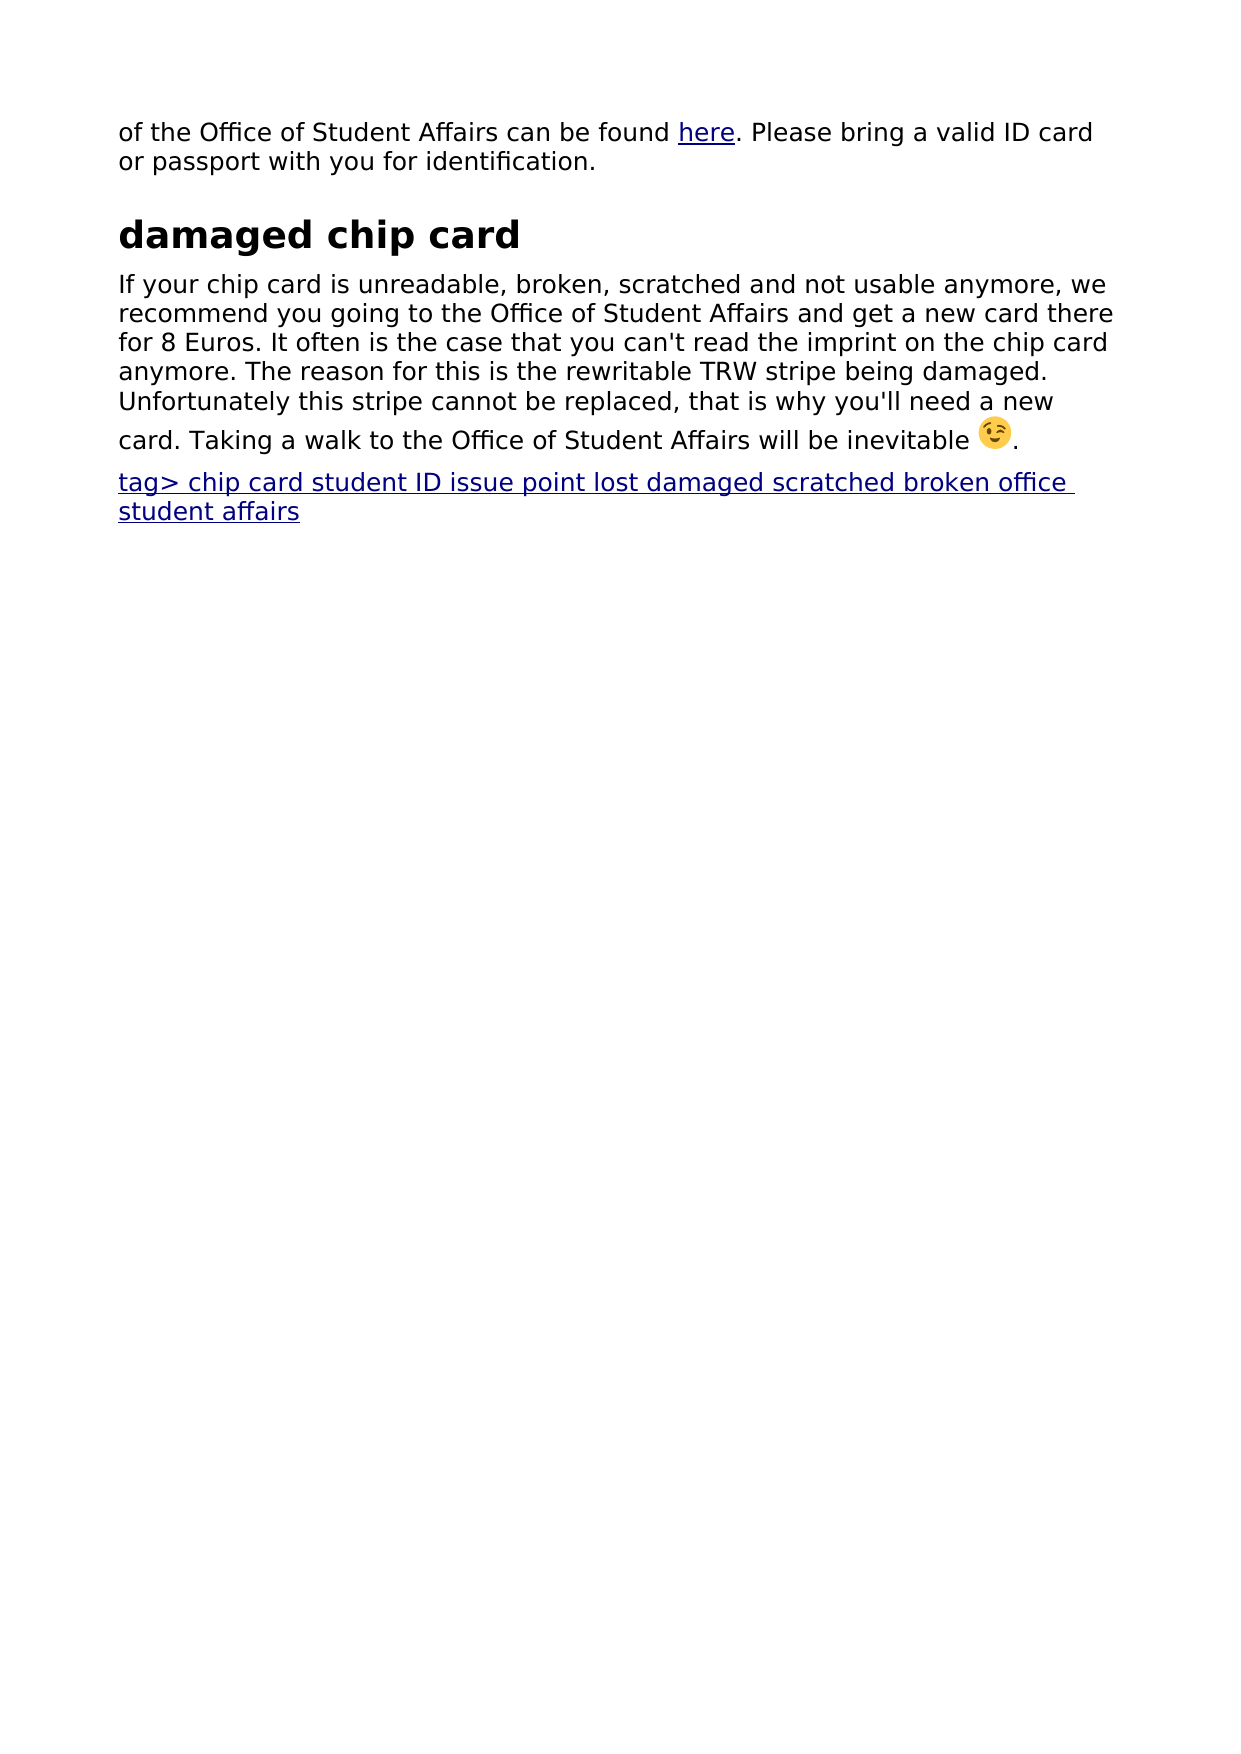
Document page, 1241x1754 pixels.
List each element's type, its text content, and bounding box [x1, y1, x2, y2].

text of the Office of Student Affairs can be found here. Please bring a valid ID card or passport with you for identification. [118, 118, 1122, 176]
text If your chip card is unreadable, broken, scratched and not usable anymore, we recommend you going to the Office of Student Affairs and get a new card there for 8 Euros. It often is the case that you can't read the imprint on the chip card anymore. The reason for this is the rewritable TRW stripe being damaged. Unfortunately this stripe cannot be replaced, that is why you'll need a new card. Taking a walk to the Office of Student Affairs will be inevitable . [118, 270, 1122, 455]
subtitle damaged chip card [118, 214, 1122, 258]
text tag> chip card student ID issue point lost damaged scratched broken office student affairs [118, 468, 1122, 526]
